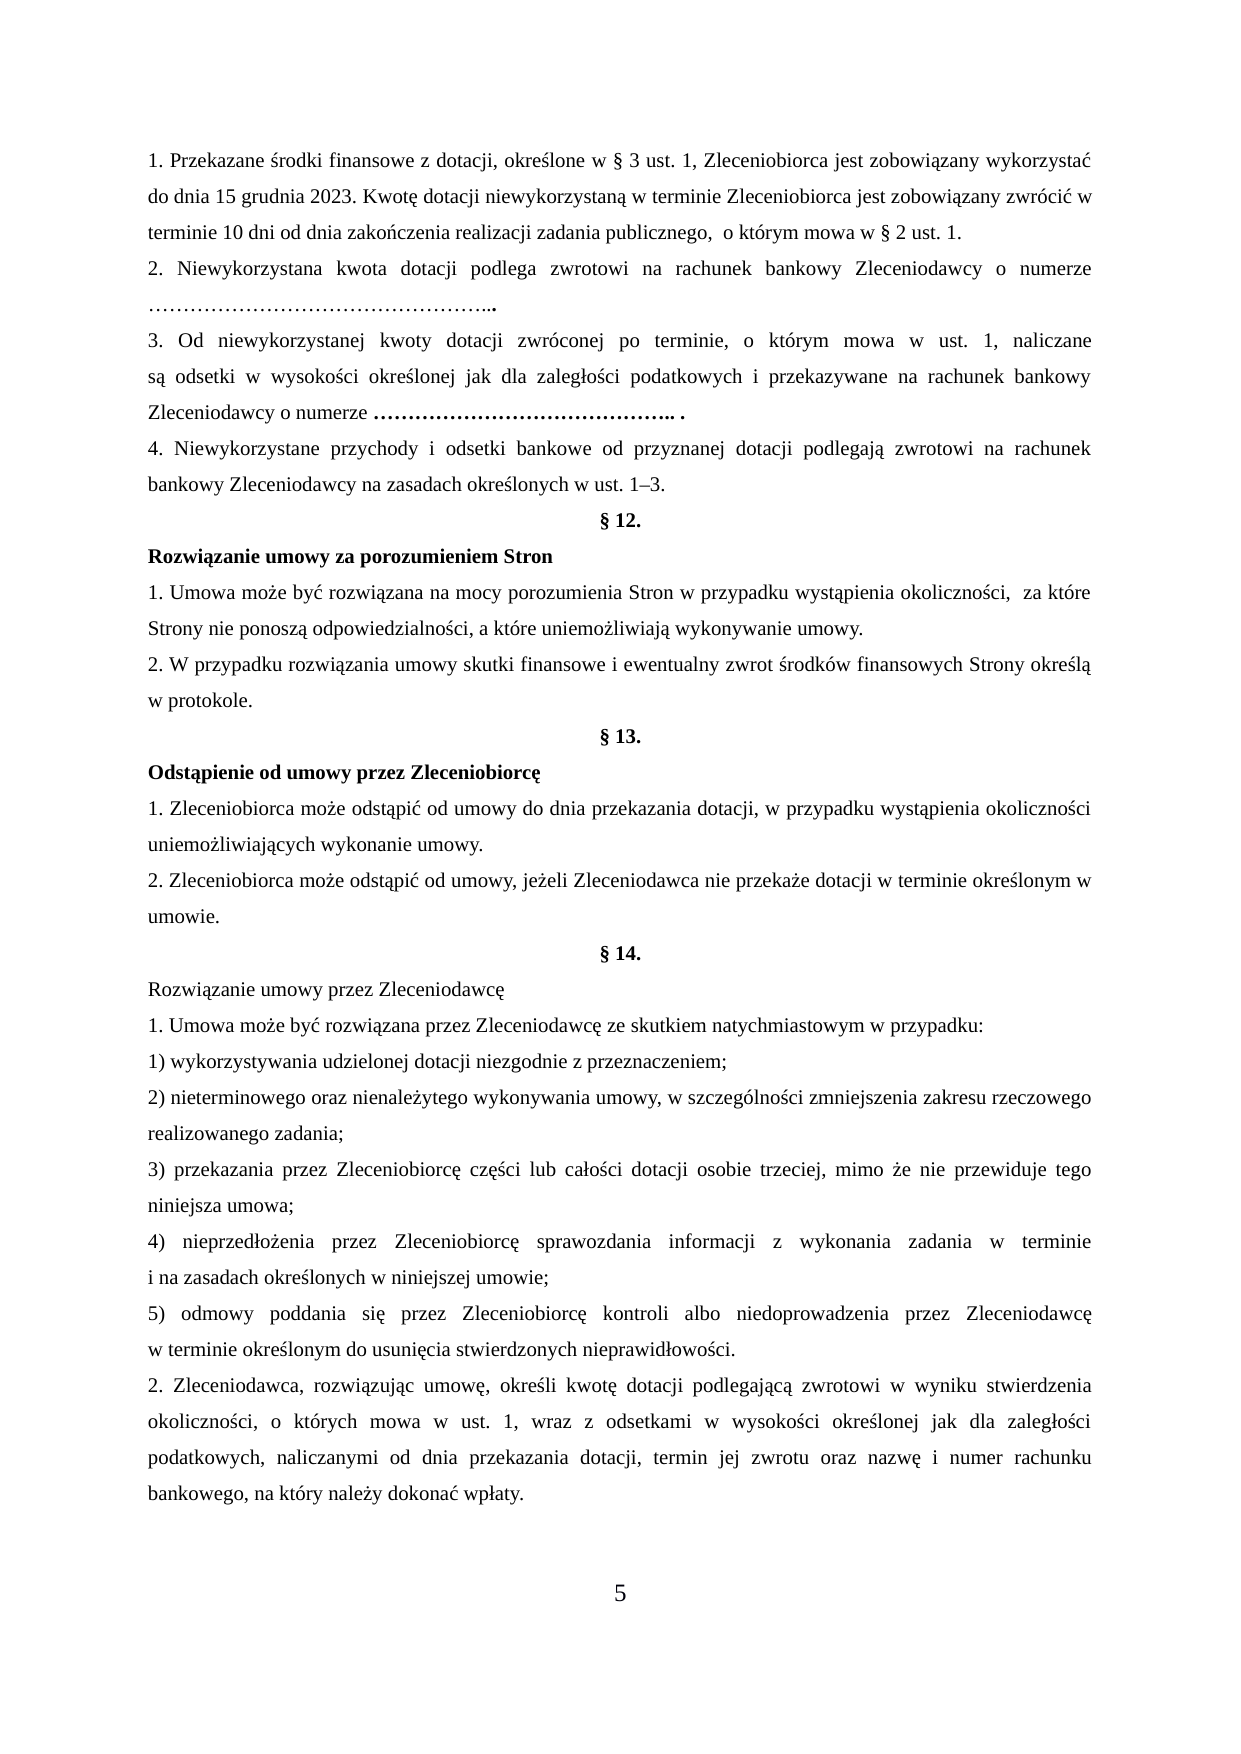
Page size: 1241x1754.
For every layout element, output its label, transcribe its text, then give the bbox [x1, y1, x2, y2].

text 2. Zleceniobiorca może odstąpić od umowy, jeżeli Zleceniodawca nie przekaże dotacji w terminie określonym w umowie. [148, 868, 1093, 928]
text § 13. [148, 724, 1093, 748]
text 1) wykorzystywania udzielonej dotacji niezgodnie z przeznaczeniem; [148, 1049, 1093, 1073]
text 1. Umowa może być rozwiązana na mocy porozumienia Stron w przypadku wystąpienia okoliczności, za które Strony nie ponoszą odpowiedzialności, a które uniemożliwiają wykonywanie umowy. [148, 580, 1093, 640]
text 1. Przekazane środki finansowe z dotacji, określone w § 3 ust. 1, Zleceniobiorca jest zobowiązany wykorzystać do dnia 15 grudnia 2023. Kwotę dotacji niewykorzystaną w terminie Zleceniobiorca jest zobowiązany zwrócić w terminie 10 dni od dnia zakończenia realizacji zadania publicznego, o którym mowa w § 2 ust. 1. [148, 148, 1093, 244]
text 3) przekazania przez Zleceniobiorcę części lub całości dotacji osobie trzeciej, mimo że nie przewiduje tego niniejsza umowa; [148, 1157, 1093, 1217]
text 2. W przypadku rozwiązania umowy skutki finansowe i ewentualny zwrot środków finansowych Strony określą w protokole. [148, 652, 1093, 712]
text 4) nieprzedłożenia przez Zleceniobiorcę sprawozdania informacji z wykonania zadania w terminie i na zasadach określonych w niniejszej umowie; [148, 1229, 1093, 1289]
text § 14. [148, 941, 1093, 964]
text Rozwiązanie umowy przez Zleceniodawcę [148, 977, 1093, 1001]
text 2) nieterminowego oraz nienależytego wykonywania umowy, w szczególności zmniejszenia zakresu rzeczowego realizowanego zadania; [148, 1085, 1093, 1145]
text 4. Niewykorzystane przychody i odsetki bankowe od przyznanej dotacji podlegają zwrotowi na rachunek bankowy Zleceniodawcy na zasadach określonych w ust. 1–3. [148, 436, 1093, 496]
text Rozwiązanie umowy za porozumieniem Stron [148, 544, 1093, 568]
text 2. Niewykorzystana kwota dotacji podlega zwrotowi na rachunek bankowy Zleceniodawcy o numerze …………………………………………... [148, 256, 1093, 316]
text § 12. [148, 508, 1093, 532]
text Odstąpienie od umowy przez Zleceniobiorcę [148, 760, 1093, 784]
text 1. Zleceniobiorca może odstąpić od umowy do dnia przekazania dotacji, w przypadku wystąpienia okoliczności uniemożliwiających wykonanie umowy. [148, 796, 1093, 856]
text 2. Zleceniodawca, rozwiązując umowę, określi kwotę dotacji podlegającą zwrotowi w wyniku stwierdzenia okoliczności, o których mowa w ust. 1, wraz z odsetkami w wysokości określonej jak dla zaległości podatkowych, naliczanymi od dnia przekazania dotacji, termin jej zwrotu oraz nazwę i numer rachunku bankowego, na który należy dokonać wpłaty. [148, 1373, 1093, 1505]
text 1. Umowa może być rozwiązana przez Zleceniodawcę ze skutkiem natychmiastowym w przypadku: [148, 1013, 1093, 1037]
text 5) odmowy poddania się przez Zleceniobiorcę kontroli albo niedoprowadzenia przez Zleceniodawcę w terminie określonym do usunięcia stwierdzonych nieprawidłowości. [148, 1301, 1093, 1361]
text 3. Od niewykorzystanej kwoty dotacji zwróconej po terminie, o którym mowa w ust. 1, naliczane są odsetki w wysokości określonej jak dla zaległości podatkowych i przekazywane na rachunek bankowy Zleceniodawcy o numerze …………………………………….. . [148, 328, 1093, 424]
